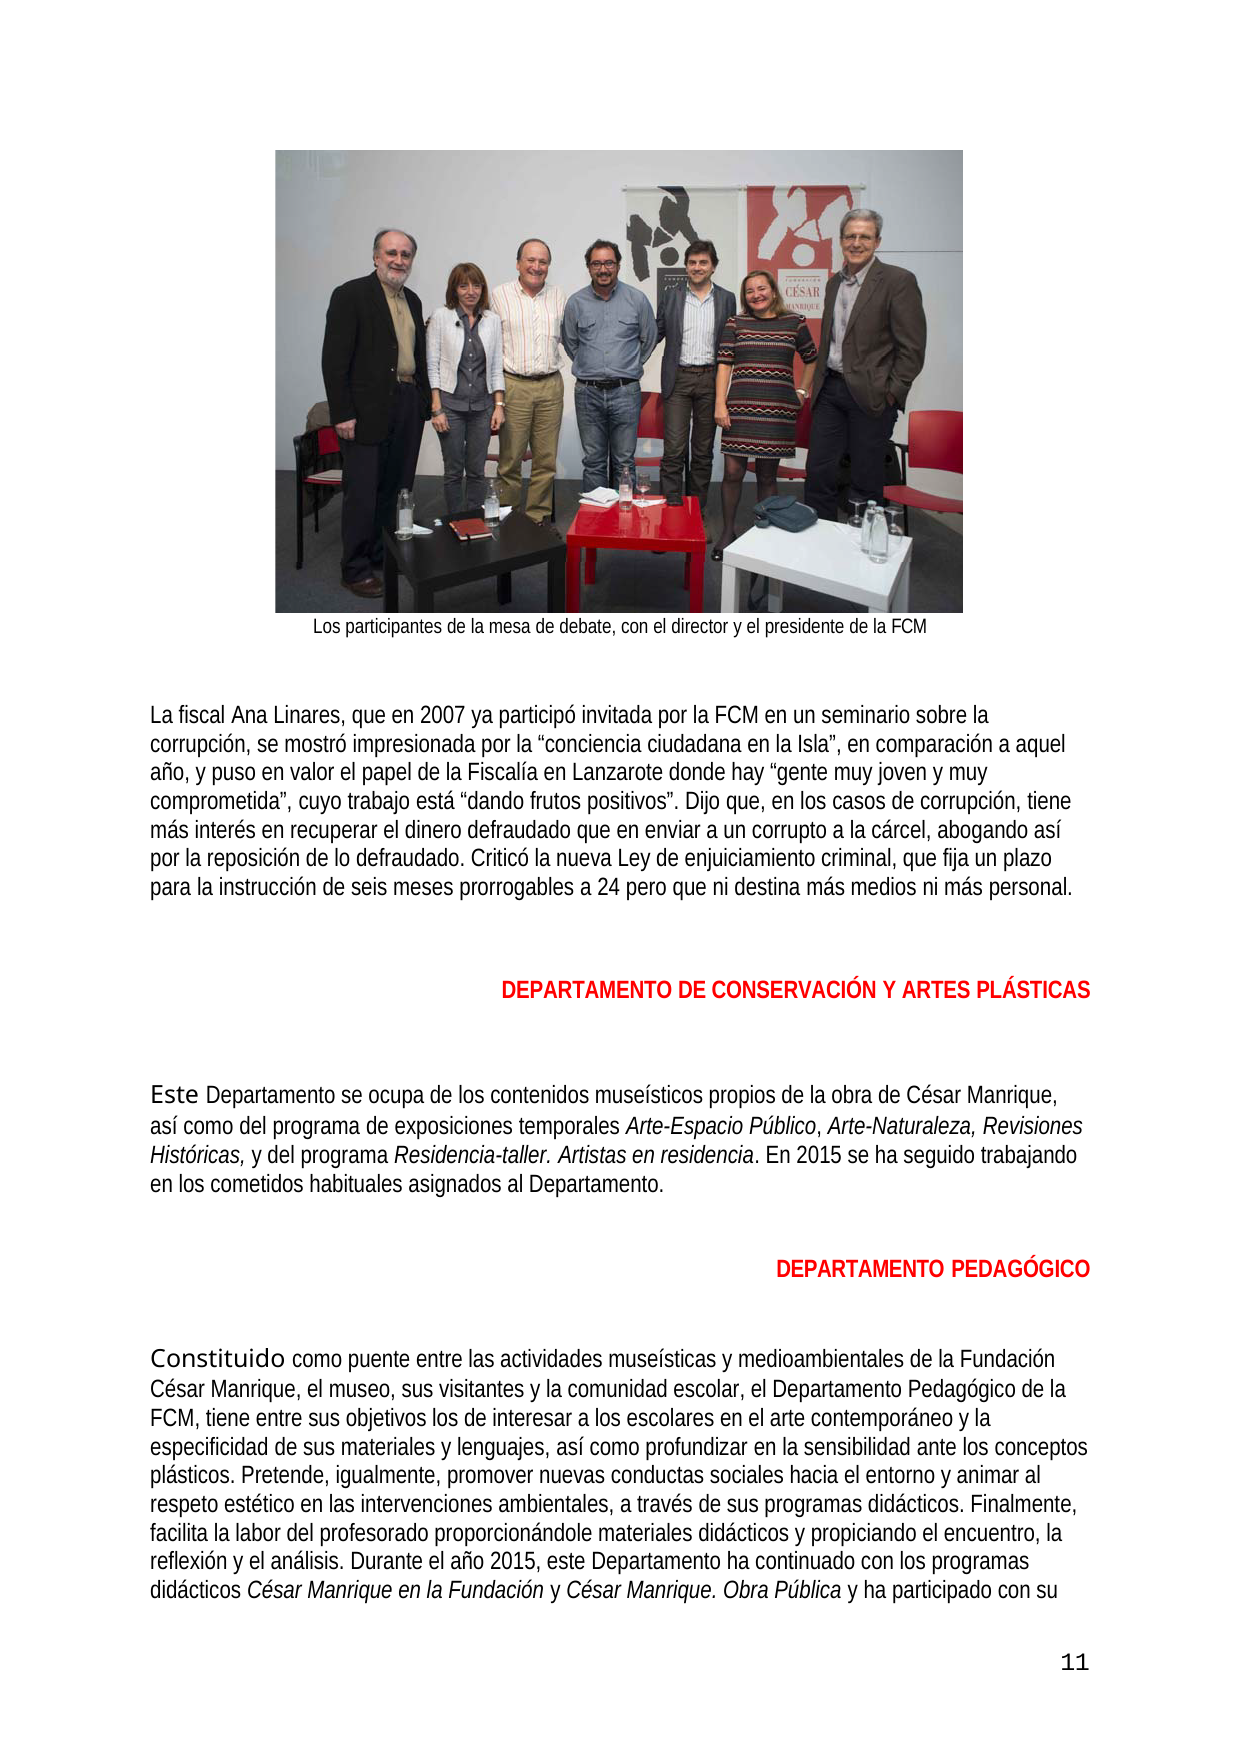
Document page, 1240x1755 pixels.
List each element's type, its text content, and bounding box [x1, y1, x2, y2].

text La fiscal Ana Linares, que en 2007 ya participó invitada por la FCM en un seminario sobre la corrupción, se mostró impresionada por la “conciencia ciudadana en la Isla”, en comparación a aquel año, y puso en valor el papel de la Fiscalía en Lanzarote donde hay “gente muy joven y muy comprometida”, cuyo trabajo está “dando frutos positivos”. Dijo que, en los casos de corrupción, tiene más interés en recuperar el dinero defraudado que en enviar a un corrupto a la cárcel, abogando así por la reposición de lo defraudado. Criticó la nueva Ley de enjuiciamiento criminal, que fija un plazo para la instrucción de seis meses prorrogables a 24 pero que ni destina más medios ni más personal. [150, 700, 1087, 901]
text Este Departamento se ocupa de los contenidos museísticos propios de la obra de César Manrique, así como del programa de exposiciones temporales Arte-Espacio Público, Arte-Naturaleza, Revisiones Históricas, y del programa Residencia-taller. Artistas en residencia. En 2015 se ha seguido trabajando en los cometidos habituales asignados al Departamento. [150, 1077, 1092, 1197]
subtitle DEPARTAMENTO DE CONSERVACIÓN Y ARTES PLÁSTICAS [133, 974, 1091, 1003]
subtitle DEPARTAMENTO PEDAGÓGICO [133, 1254, 1091, 1283]
text Constituido como puente entre las actividades museísticas y medioambientales de la Fundación César Manrique, el museo, sus visitantes y la comunidad escolar, el Departamento Pedagógico de la FCM, tiene entre sus objetivos los de interesar a los escolares en el arte contemporáneo y la especificidad de sus materiales y lenguajes, así como profundizar en la sensibilidad ante los conceptos plásticos. Pretende, igualmente, promover nuevas conductas sociales hacia el entorno y animar al respeto estético en las intervenciones ambientales, a través de sus programas didácticos. Finalmente, facilita la labor del profesorado proporcionándole materiales didácticos y propiciando el encuentro, la reflexión y el análisis. Durante el año 2015, este Departamento ha continuado con los programas didácticos César Manrique en la Fundación y César Manrique. Obra Pública y ha participado con su [150, 1340, 1092, 1604]
text Los participantes de la mesa de debate, con el director y el presidente de la FCM [148, 614, 1092, 638]
